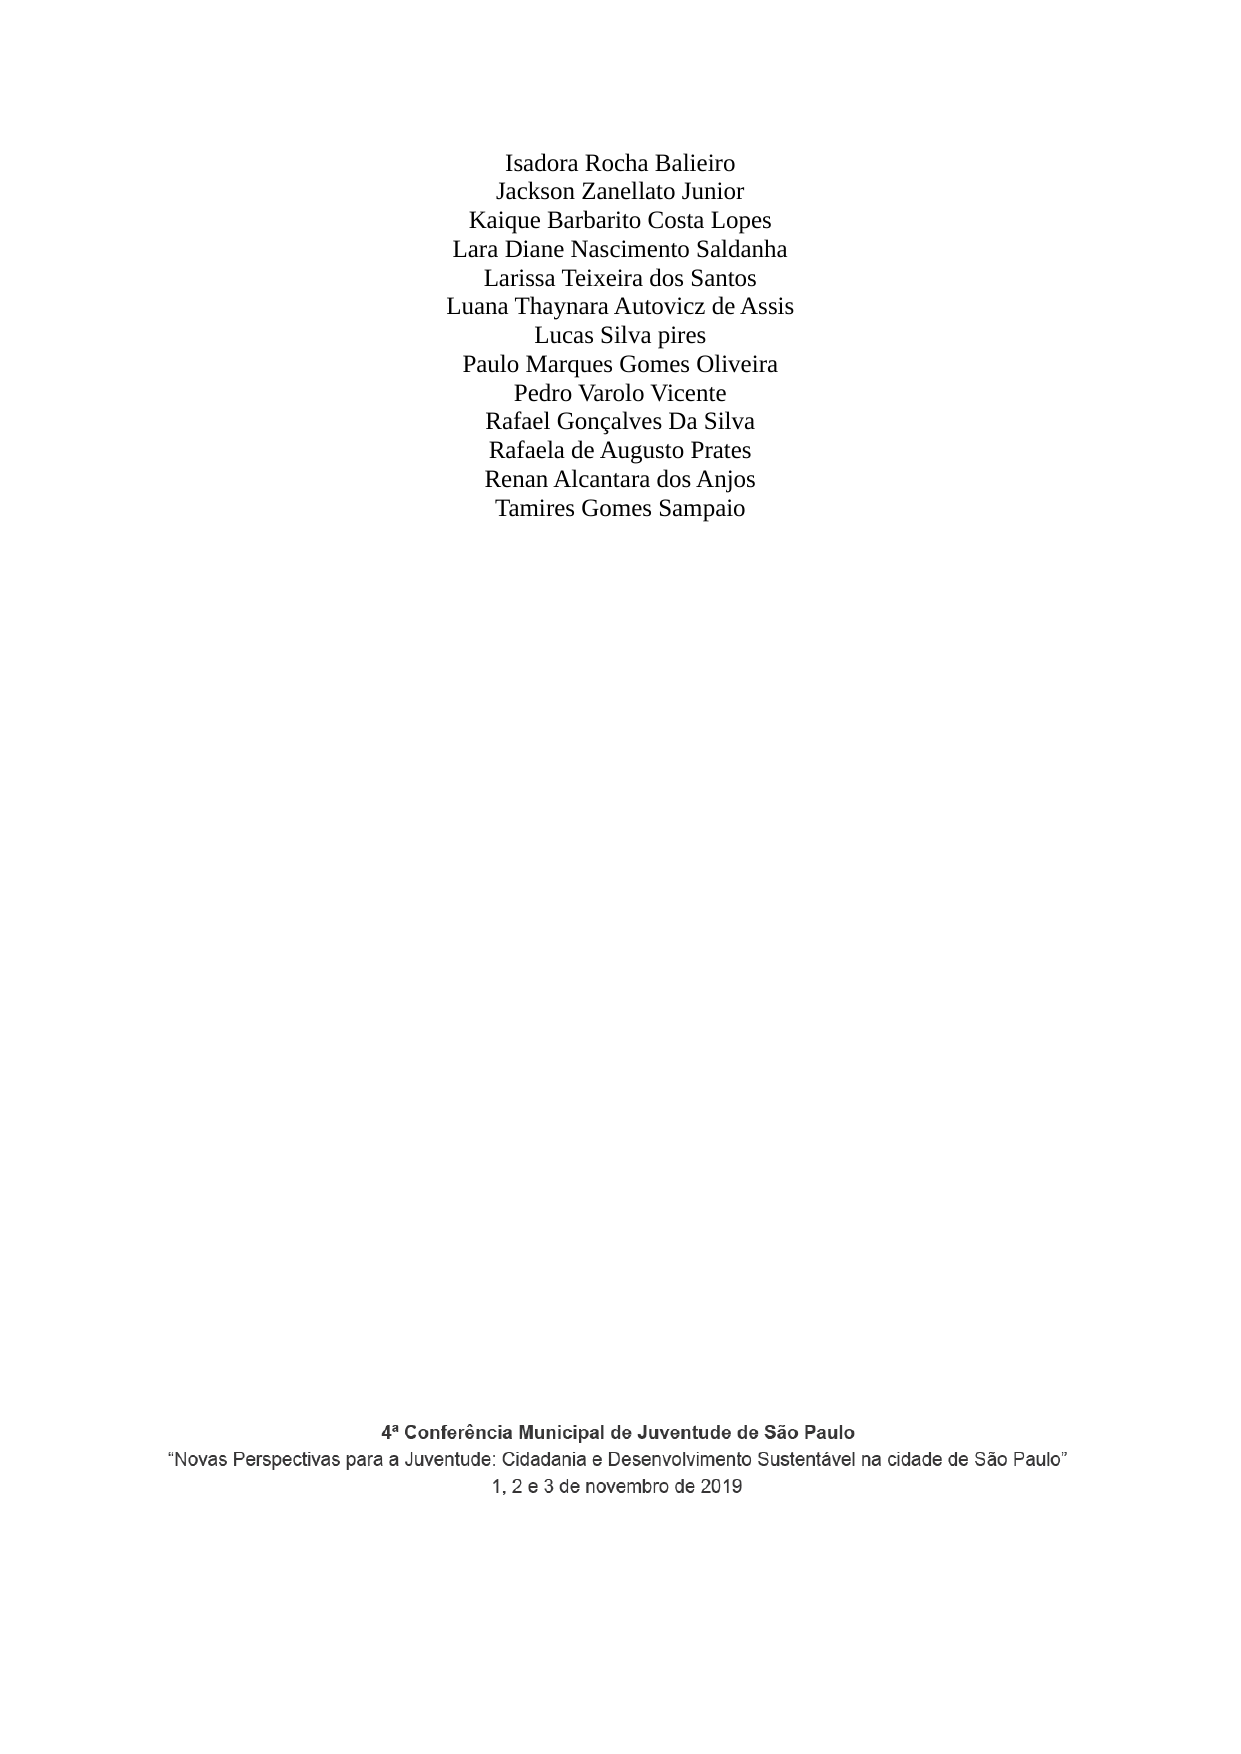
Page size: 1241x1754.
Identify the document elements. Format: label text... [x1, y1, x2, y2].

text Rafaela de Augusto Prates [150, 435, 1090, 464]
text Larissa Teixeira dos Santos [150, 263, 1090, 291]
text Luana Thaynara Autovicz de Assis [150, 291, 1090, 320]
text Kaique Barbarito Costa Lopes [150, 205, 1090, 234]
text Rafael Gonçalves Da Silva [150, 406, 1090, 435]
text Paulo Marques Gomes Oliveira [150, 349, 1090, 378]
text Tamires Gomes Sampaio [150, 493, 1090, 521]
picture [151, 1412, 1089, 1525]
text Isadora Rocha Balieiro [150, 148, 1090, 176]
text Pedro Varolo Vicente [150, 378, 1090, 406]
text Renan Alcantara dos Anjos [150, 464, 1090, 493]
text Jackson Zanellato Junior [150, 176, 1090, 205]
text Lucas Silva pires [150, 320, 1090, 349]
text Lara Diane Nascimento Saldanha [150, 234, 1090, 263]
